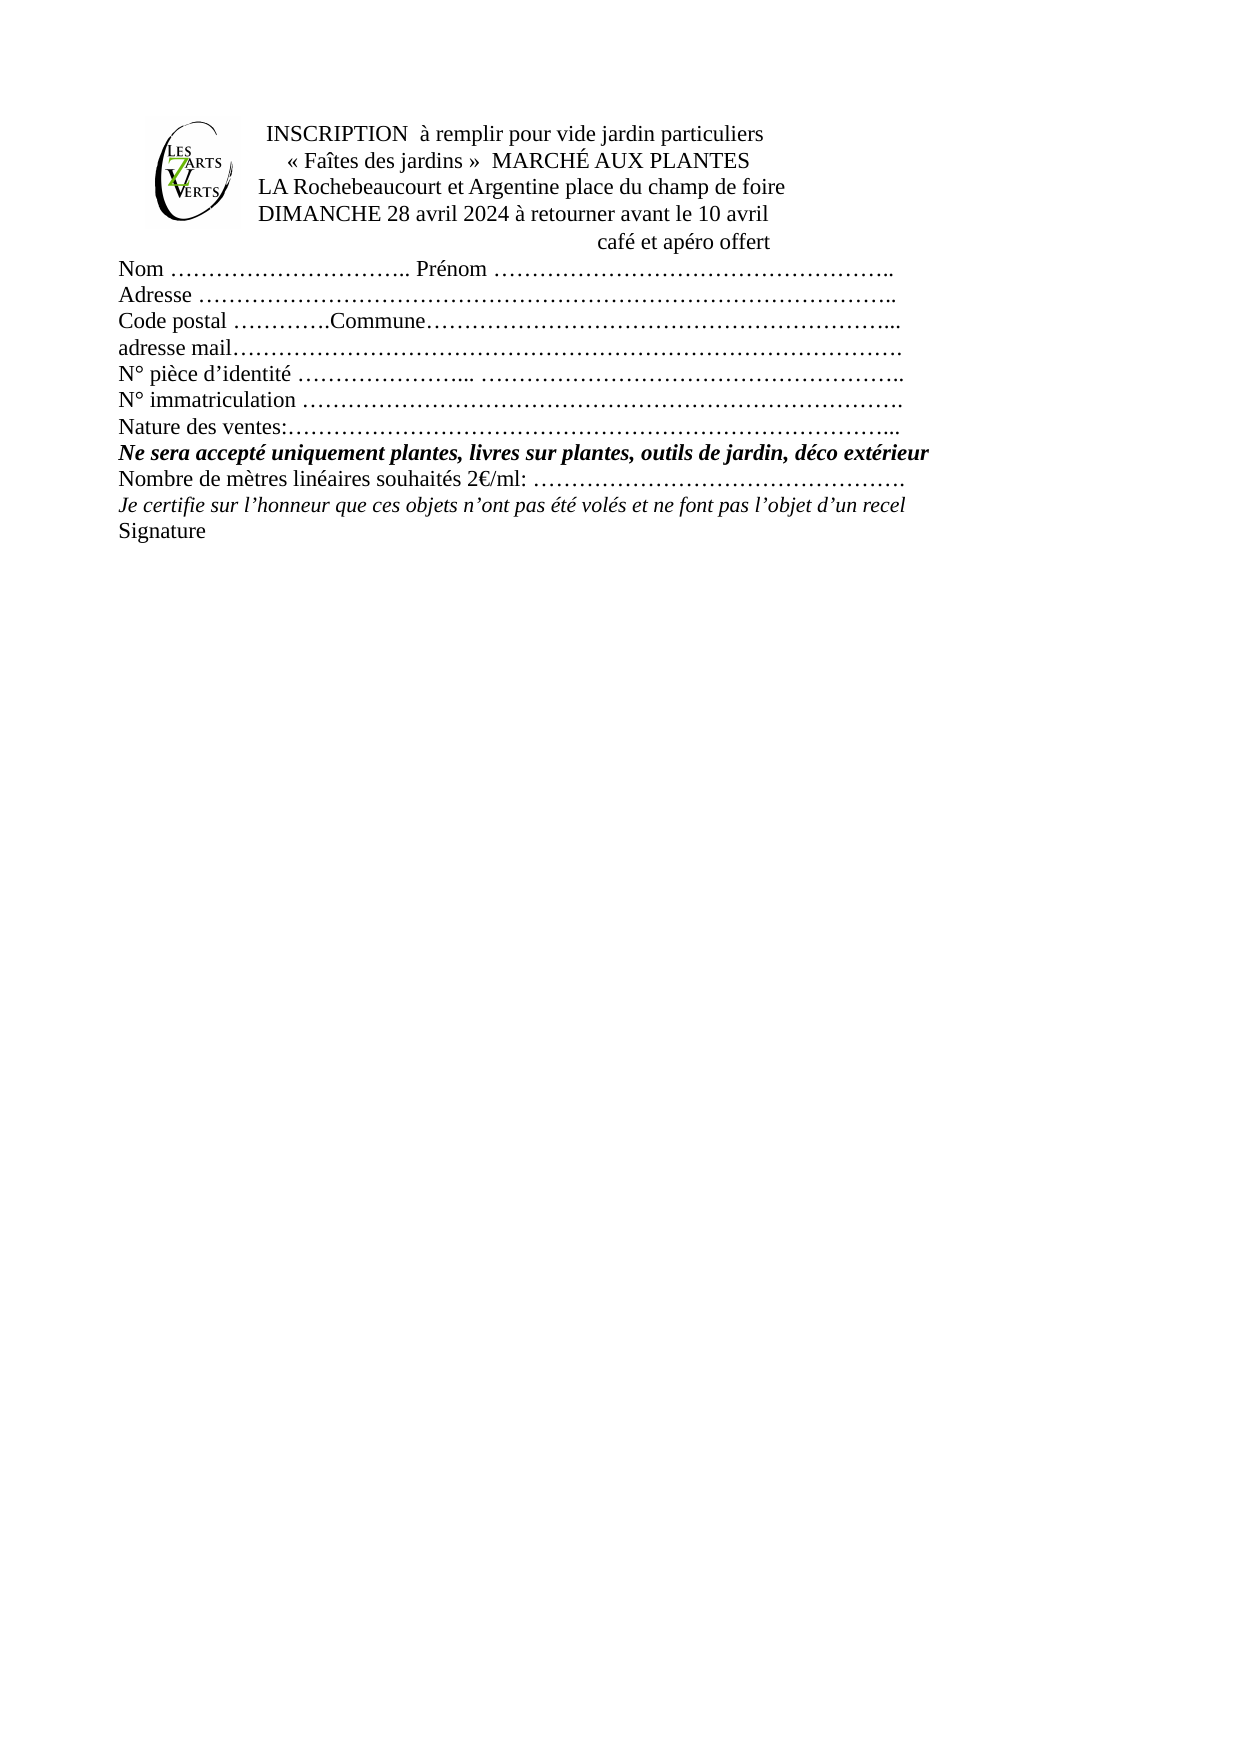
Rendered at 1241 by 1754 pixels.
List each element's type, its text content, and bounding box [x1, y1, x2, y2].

text Nombre de mètres linéaires souhaités 2€/ml: …………………………………………. [118, 466, 1122, 492]
text Ne sera accepté uniquement plantes, livres sur plantes, outils de jardin, déco extérieur [118, 439, 1122, 466]
text Nom ………………………….. Prénom …………………………………………….. Adresse ……………………………………………………………………………….. Code postal ………….Commune……………………………………………………... [118, 255, 1122, 334]
text DIMANCHE 28 avril 2024 à retourner avant le 10 avril café et apéro offert [118, 199, 1122, 255]
picture [145, 116, 241, 229]
text INSCRIPTION à remplir pour vide jardin particuliers [241, 118, 1122, 147]
text « Faîtes des jardins » MARCHÉ AUX PLANTES LA Rochebeaucourt et Argentine place du champ de foire [241, 147, 1122, 199]
text N° immatriculation ……………………………………………………………………. Nature des ventes:……………………………………………………………………... [118, 386, 1122, 439]
text adresse mail……………………………………………………………………………. N° pièce d’identité …………………... ……………………………………………….. [118, 334, 1122, 386]
text Signature [118, 517, 1122, 543]
text Je certifie sur l’honneur que ces objets n’ont pas été volés et ne font pas l’objet d’un recel [118, 492, 1122, 517]
